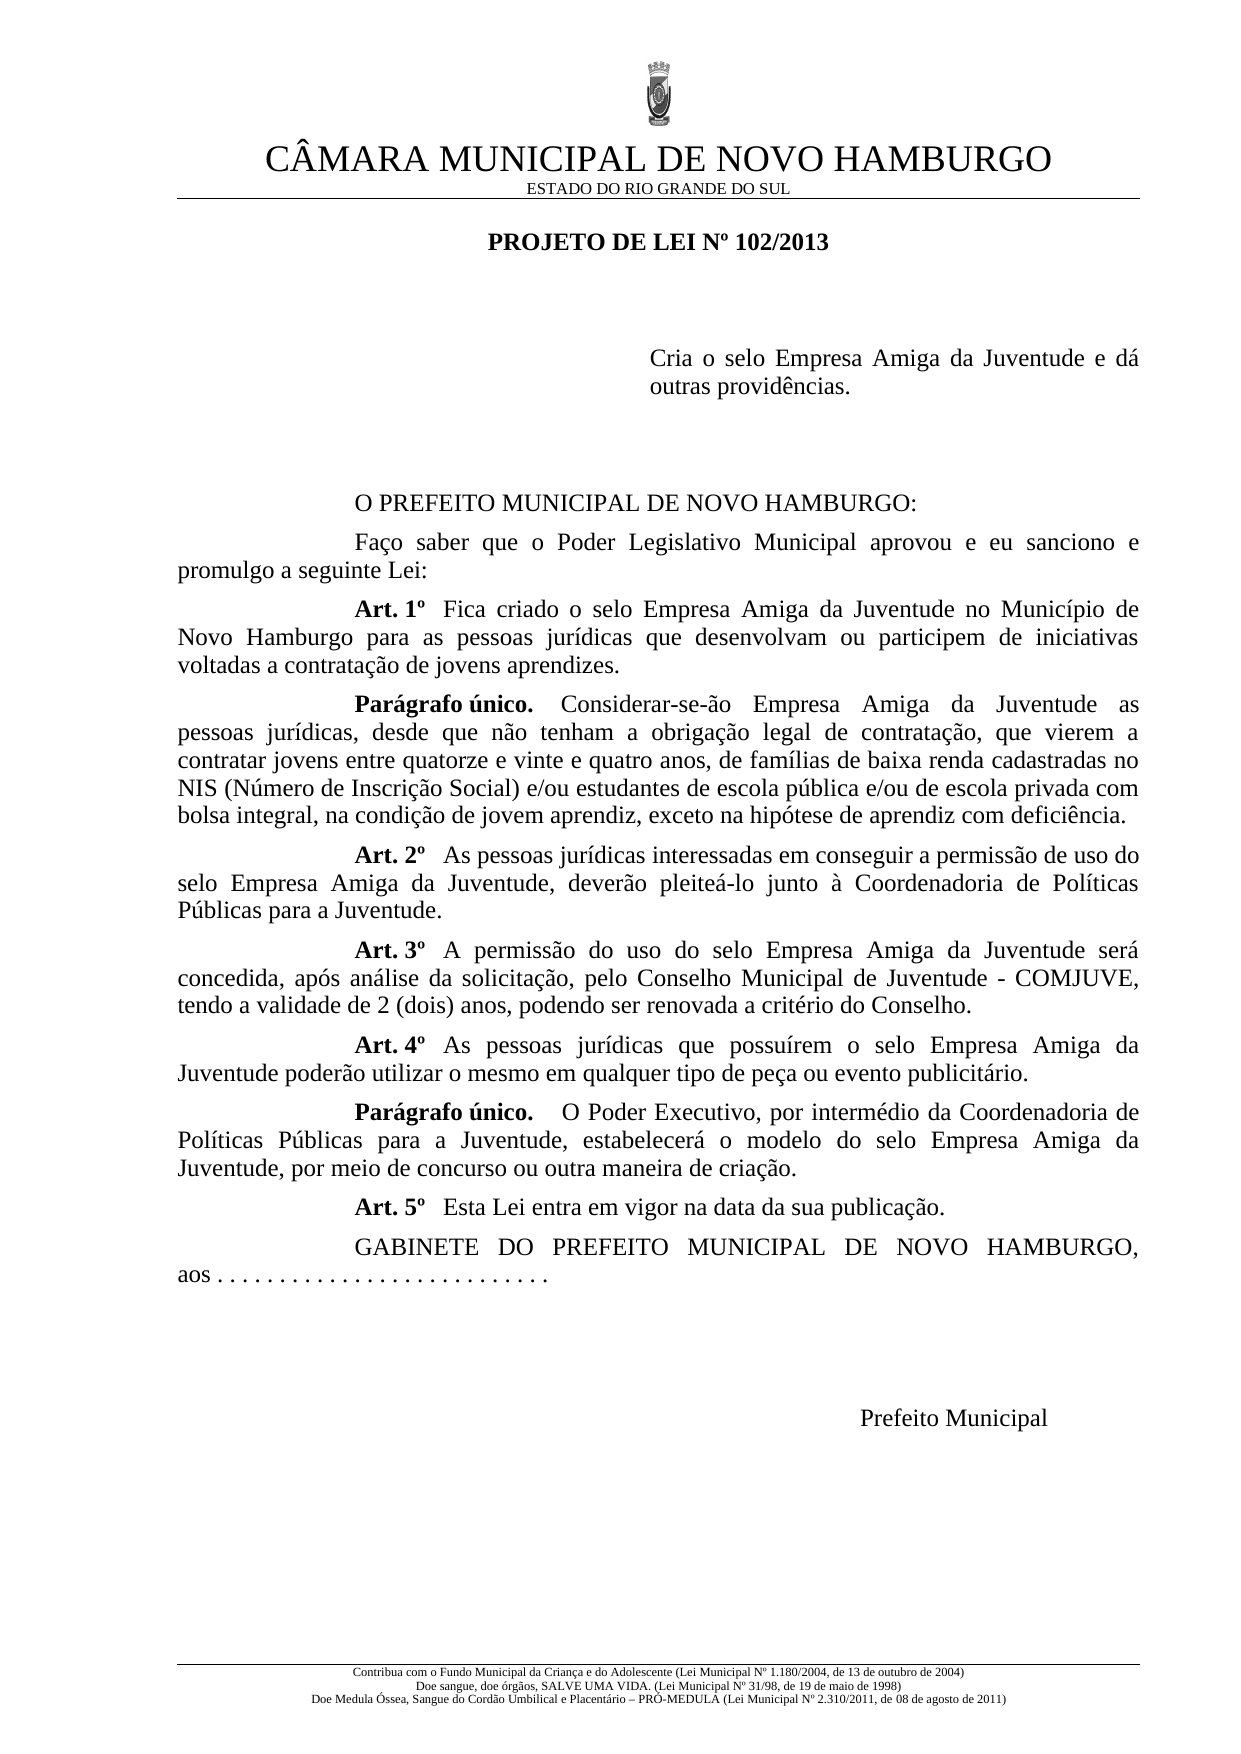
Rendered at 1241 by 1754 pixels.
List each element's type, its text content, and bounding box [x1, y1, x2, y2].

text Art. 3º A permissão do uso do selo Empresa Amiga da Juventude será concedida, após análise da solicitação, pelo Conselho Municipal de Juventude - COMJUVE, tendo a validade de 2 (dois) anos, podendo ser renovada a critério do Conselho. [177, 936, 1140, 1019]
text Art. 1º Fica criado o selo Empresa Amiga da Juventude no Município de Novo Hamburgo para as pessoas jurídicas que desenvolvam ou participem de iniciativas voltadas a contratação de jovens aprendizes. [177, 596, 1140, 679]
text Cria o selo Empresa Amiga da Juventude e dá outras providências. [649, 344, 1140, 400]
text Art. 5º Esta Lei entra em vigor na data da sua publicação. [177, 1193, 1140, 1221]
text Art. 4º As pessoas jurídicas que possuírem o selo Empresa Amiga da Juventude poderão utilizar o mesmo em qualquer tipo de peça ou evento publicitário. [177, 1031, 1140, 1086]
text O PREFEITO MUNICIPAL DE NOVO HAMBURGO: [177, 489, 1140, 516]
text PROJETO DE LEI Nº 102/2013 [177, 228, 1140, 256]
text Parágrafo único. Considerar-se-ão Empresa Amiga da Juventude as pessoas jurídicas, desde que não tenham a obrigação legal de contratação, que vierem a contratar jovens entre quatorze e vinte e quatro anos, de famílias de baixa renda cadastradas no NIS (Número de Inscrição Social) e/ou estudantes de escola pública e/ou de escola privada com bolsa integral, na condição de jovem aprendiz, exceto na hipótese de aprendiz com deficiência. [177, 691, 1140, 829]
text Parágrafo único. O Poder Executivo, por intermédio da Coordenadoria de Políticas Públicas para a Juventude, estabelecerá o modelo do selo Empresa Amiga da Juventude, por meio de concurso ou outra maneira de criação. [177, 1098, 1140, 1181]
text Faço saber que o Poder Legislativo Municipal aprovou e eu sanciono e promulgo a seguinte Lei: [177, 528, 1140, 584]
text Art. 2º As pessoas jurídicas interessadas em conseguir a permissão de uso do selo Empresa Amiga da Juventude, deverão pleiteá-lo junto à Coordenadoria de Políticas Públicas para a Juventude. [177, 841, 1140, 924]
text Prefeito Municipal [768, 1404, 1140, 1432]
text GABINETE DO PREFEITO MUNICIPAL DE NOVO HAMBURGO, aos . . . . . . . . . . . . . . . . . . . . . . . . . . . [177, 1233, 1140, 1288]
